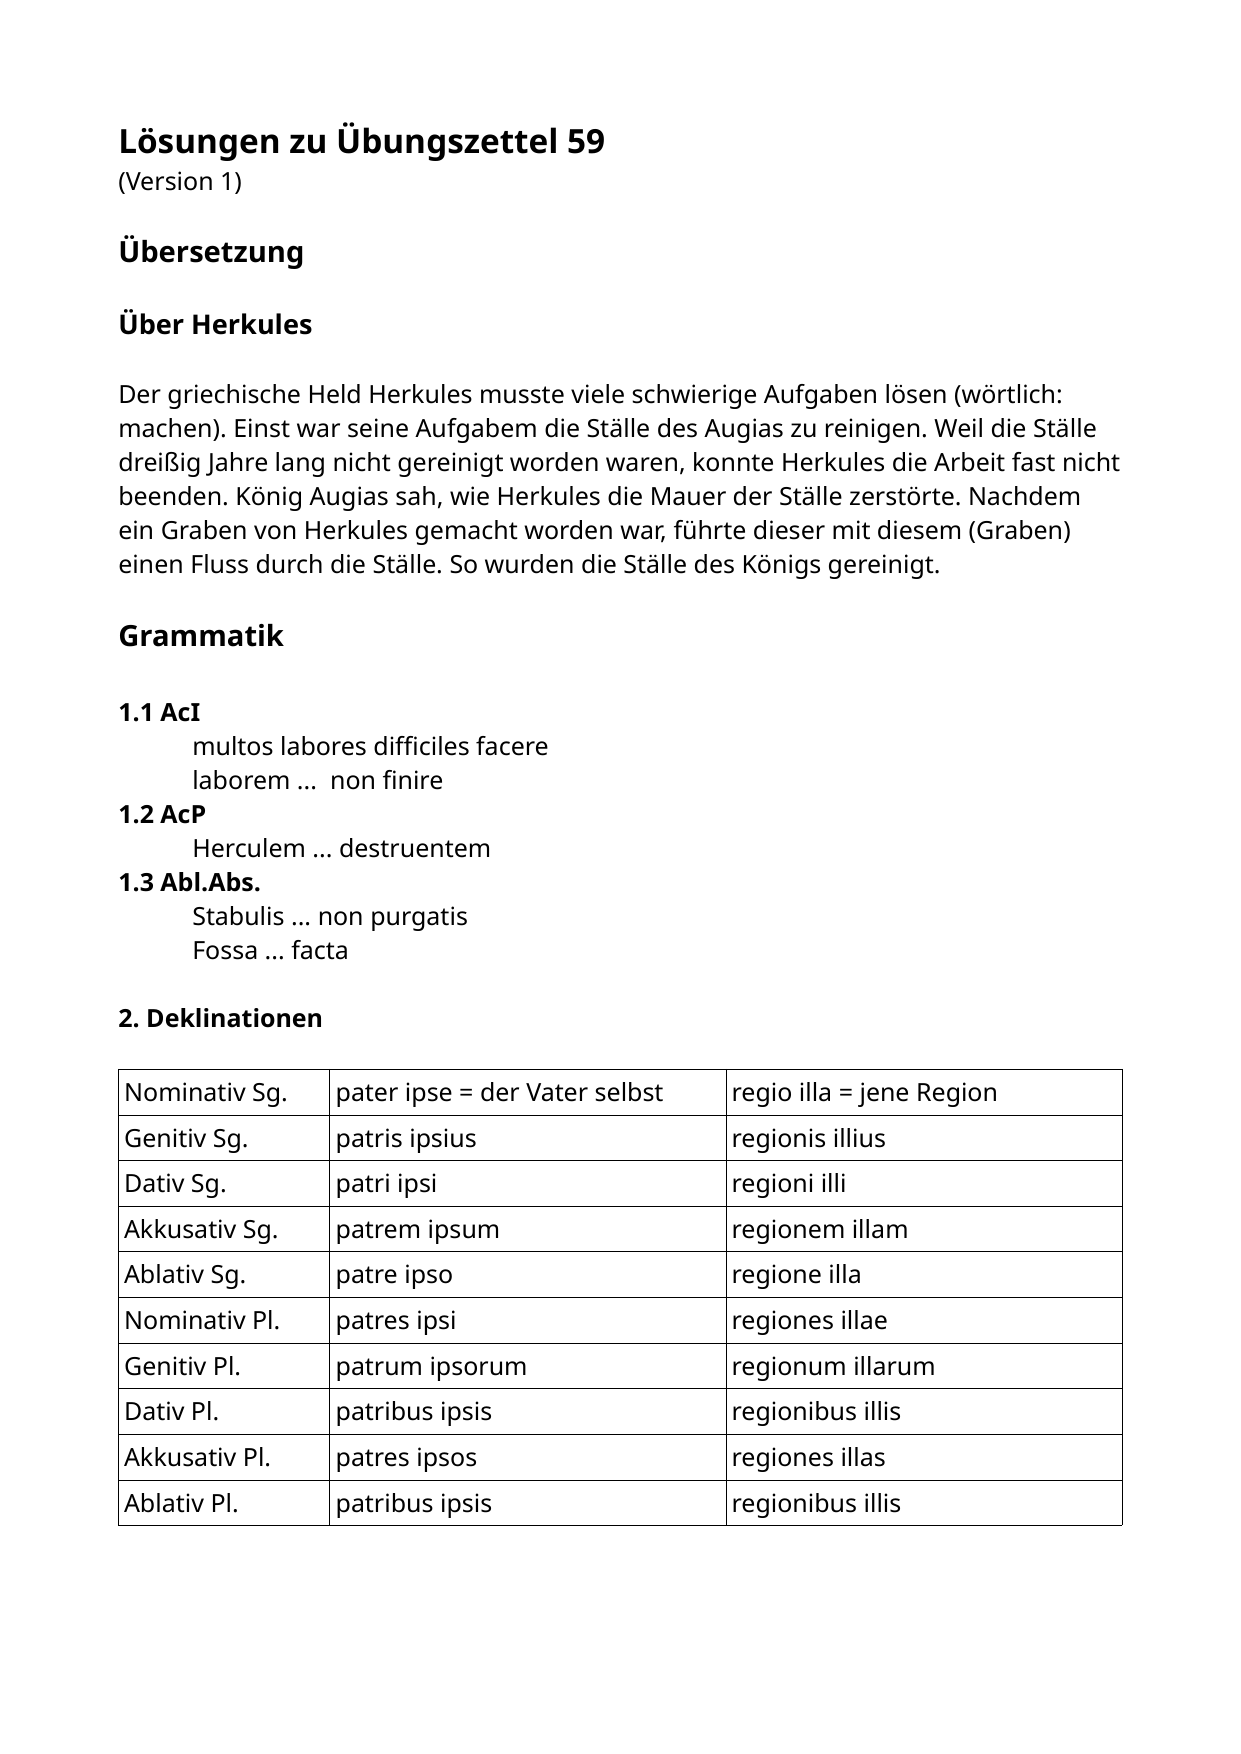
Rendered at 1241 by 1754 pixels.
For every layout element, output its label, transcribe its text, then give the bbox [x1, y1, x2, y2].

text (Version 1) [118, 163, 1122, 198]
table_cell regiones illae [727, 1298, 1122, 1343]
table_cell regionibus illis [727, 1389, 1122, 1434]
table_cell regionibus illis [727, 1481, 1122, 1525]
table_cell Dativ Pl. [119, 1389, 329, 1434]
table_cell regionis illius [727, 1116, 1122, 1160]
table_cell Akkusativ Pl. [119, 1435, 329, 1479]
text 1.1 AcI [118, 694, 1122, 728]
table_cell patres ipsos [330, 1435, 726, 1479]
table_cell regioni illi [727, 1161, 1122, 1206]
text Grammatik [118, 615, 1122, 654]
text multos labores difficiles facere [118, 728, 1122, 762]
text Über Herkules [118, 305, 1122, 342]
text laborem ... non finire [118, 762, 1122, 796]
table_cell regiones illas [727, 1435, 1122, 1479]
table_cell patre ipso [330, 1252, 726, 1297]
table_cell Akkusativ Sg. [119, 1207, 329, 1251]
table_cell patribus ipsis [330, 1481, 726, 1525]
table_cell Nominativ Pl. [119, 1298, 329, 1343]
text Der griechische Held Herkules musste viele schwierige Aufgaben lösen (wörtlich: machen). Einst war seine Aufgabem die Ställe des Augias zu reinigen. Weil die Ställe dreißig Jahre lang nicht gereinigt worden waren, konnte Herkules die Arbeit fast nicht beenden. König Augias sah, wie Herkules die Mauer der Ställe zerstörte. Nachdem ein Graben von Herkules gemacht worden war, führte dieser mit diesem (Graben) einen Fluss durch die Ställe. So wurden die Ställe des Königs gereinigt. [118, 376, 1122, 581]
table_cell regionem illam [727, 1207, 1122, 1251]
table_cell Ablativ Sg. [119, 1252, 329, 1297]
text 1.3 Abl.Abs. [118, 864, 1122, 898]
text 1.2 AcP [118, 796, 1122, 830]
table_header Nominativ Sg. [119, 1070, 329, 1114]
table_cell patrem ipsum [330, 1207, 726, 1251]
table_header regio illa = jene Region [727, 1070, 1122, 1114]
table_cell patri ipsi [330, 1161, 726, 1206]
table_cell patrum ipsorum [330, 1344, 726, 1388]
table_header pater ipse = der Vater selbst [330, 1070, 726, 1114]
text Übersetzung [118, 232, 1122, 271]
table_cell regionum illarum [727, 1344, 1122, 1388]
text Fossa ... facta [118, 933, 1122, 967]
table_cell patris ipsius [330, 1116, 726, 1160]
table_cell Dativ Sg. [119, 1161, 329, 1206]
table_cell regione illa [727, 1252, 1122, 1297]
text Lösungen zu Übungszettel 59 [118, 118, 1122, 163]
table_cell Ablativ Pl. [119, 1481, 329, 1525]
table_cell patribus ipsis [330, 1389, 726, 1434]
text Stabulis ... non purgatis [118, 898, 1122, 933]
table_cell Genitiv Sg. [119, 1116, 329, 1160]
table_cell Genitiv Pl. [119, 1344, 329, 1388]
text 2. Deklinationen [118, 1001, 1122, 1035]
table_cell patres ipsi [330, 1298, 726, 1343]
text Herculem ... destruentem [118, 830, 1122, 864]
